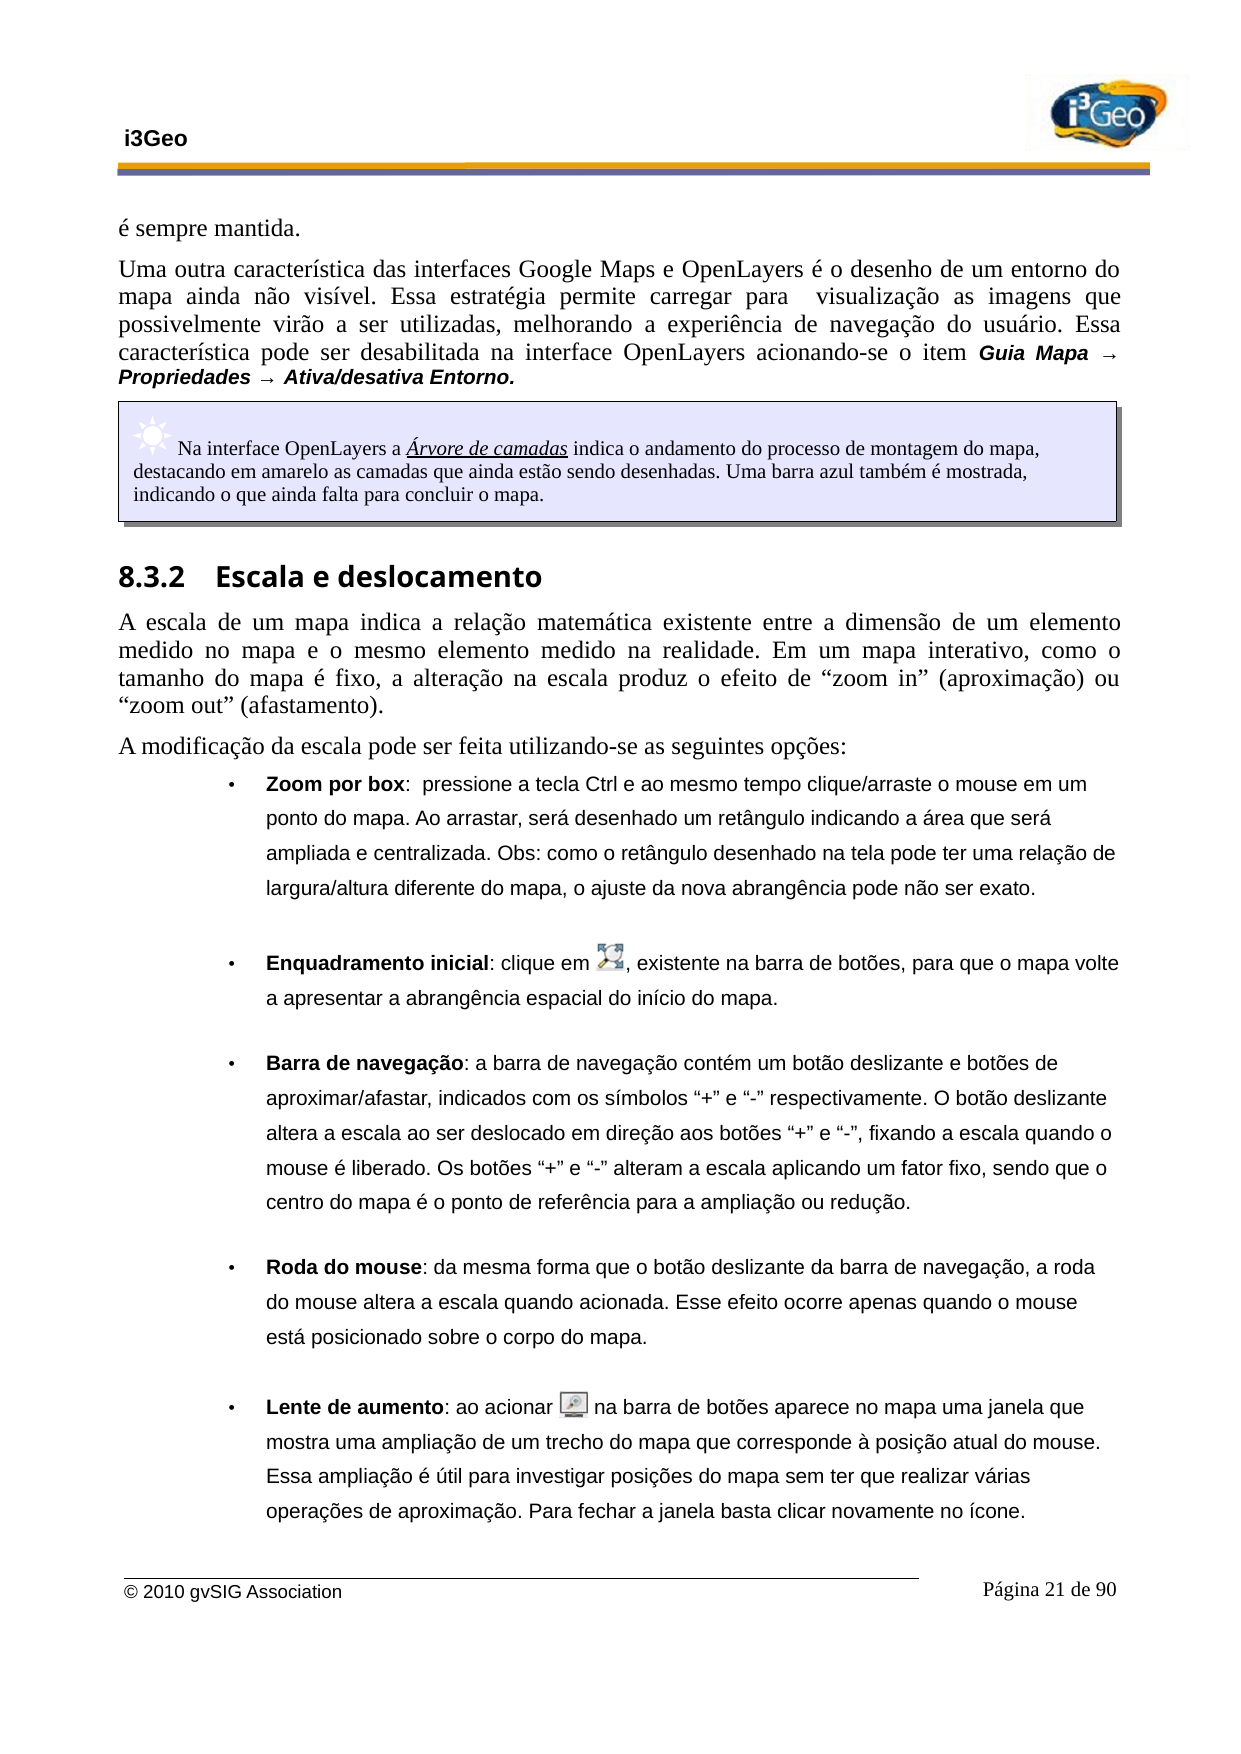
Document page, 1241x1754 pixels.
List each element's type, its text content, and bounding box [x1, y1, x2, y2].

list Barra de navegação: a barra de navegação contém um botão deslizante e botões de aproximar/afastar, indicados com os símbolos “+” e “-” respectivamente. O botão deslizante altera a escala ao ser deslocado em direção aos botões “+” e “-”, fixando a escala quando o mouse é liberado. Os botões “+” e “-” alteram a escala aplicando um fator fixo, sendo que o centro do mapa é o ponto de referência para a ampliação ou redução. [228, 1052, 1122, 1214]
list Lente de aumento: ao acionar na barra de botões aparece no mapa uma janela que mostra uma ampliação de um trecho do mapa que corresponde à posição atual do mouse. Essa ampliação é útil para investigar posições do mapa sem ter que realizar várias operações de aproximação. Para fechar a janela basta clicar novamente no ícone. [228, 1390, 1122, 1523]
list Roda do mouse: da mesma forma que o botão deslizante da barra de navegação, a roda do mouse altera a escala quando acionada. Esse efeito ocorre apenas quando o mouse está posicionado sobre o corpo do mapa. [228, 1256, 1122, 1348]
picture [138, 416, 167, 450]
picture [1025, 74, 1191, 151]
picture [133, 432, 141, 439]
list Enquadramento inicial: clique em , existente na barra de botões, para que o mapa volte a apresentar a abrangência espacial do início do mapa. [228, 941, 1122, 1010]
list Zoom por box: pressione a tecla Ctrl e ao mesmo tempo clique/arraste o mouse em um ponto do mapa. Ao arrastar, será desenhado um retângulo indicando a área que será ampliada e centralizada. Obs: como o retângulo desenhado na tela pode ter uma relação de largura/altura diferente do mapa, o ajuste da nova abrangência pode não ser exato. [228, 772, 1122, 900]
text Na interface OpenLayers a Árvore de camadas indica o andamento do processo de montagem do mapa, destacando em amarelo as camadas que ainda estão sendo desenhadas. Uma barra azul também é mostrada, indicando o que ainda falta para concluir o mapa. [119, 402, 1116, 521]
subtitle Escala e deslocamento [118, 556, 1122, 596]
picture [558, 1390, 589, 1418]
text é sempre mantida. [118, 214, 1122, 242]
text A modificação da escala pode ser feita utilizando-se as seguintes opções: [118, 732, 1122, 759]
text Uma outra característica das interfaces Google Maps e OpenLayers é o desenho de um entorno do mapa ainda não visível. Essa estratégia permite carregar para visualização as imagens que possivelmente virão a ser utilizadas, melhorando a experiência de navegação do usuário. Essa característica pode ser desabilitada na interface OpenLayers acionando-se o item Guia mapa → Propriedades → Ativa/desativa entorno. [118, 255, 1122, 389]
picture [149, 447, 156, 456]
picture [164, 432, 173, 439]
picture [595, 941, 625, 971]
text A escala de um mapa indica a relação matemática existente entre a dimensão de um elemento medido no mapa e o mesmo elemento medido na realidade. Em um mapa interativo, como o tamanho do mapa é fixo, a alteração na escala produz o efeito de “zoom in” (aproximação) ou “zoom out” (afastamento). [118, 608, 1122, 719]
